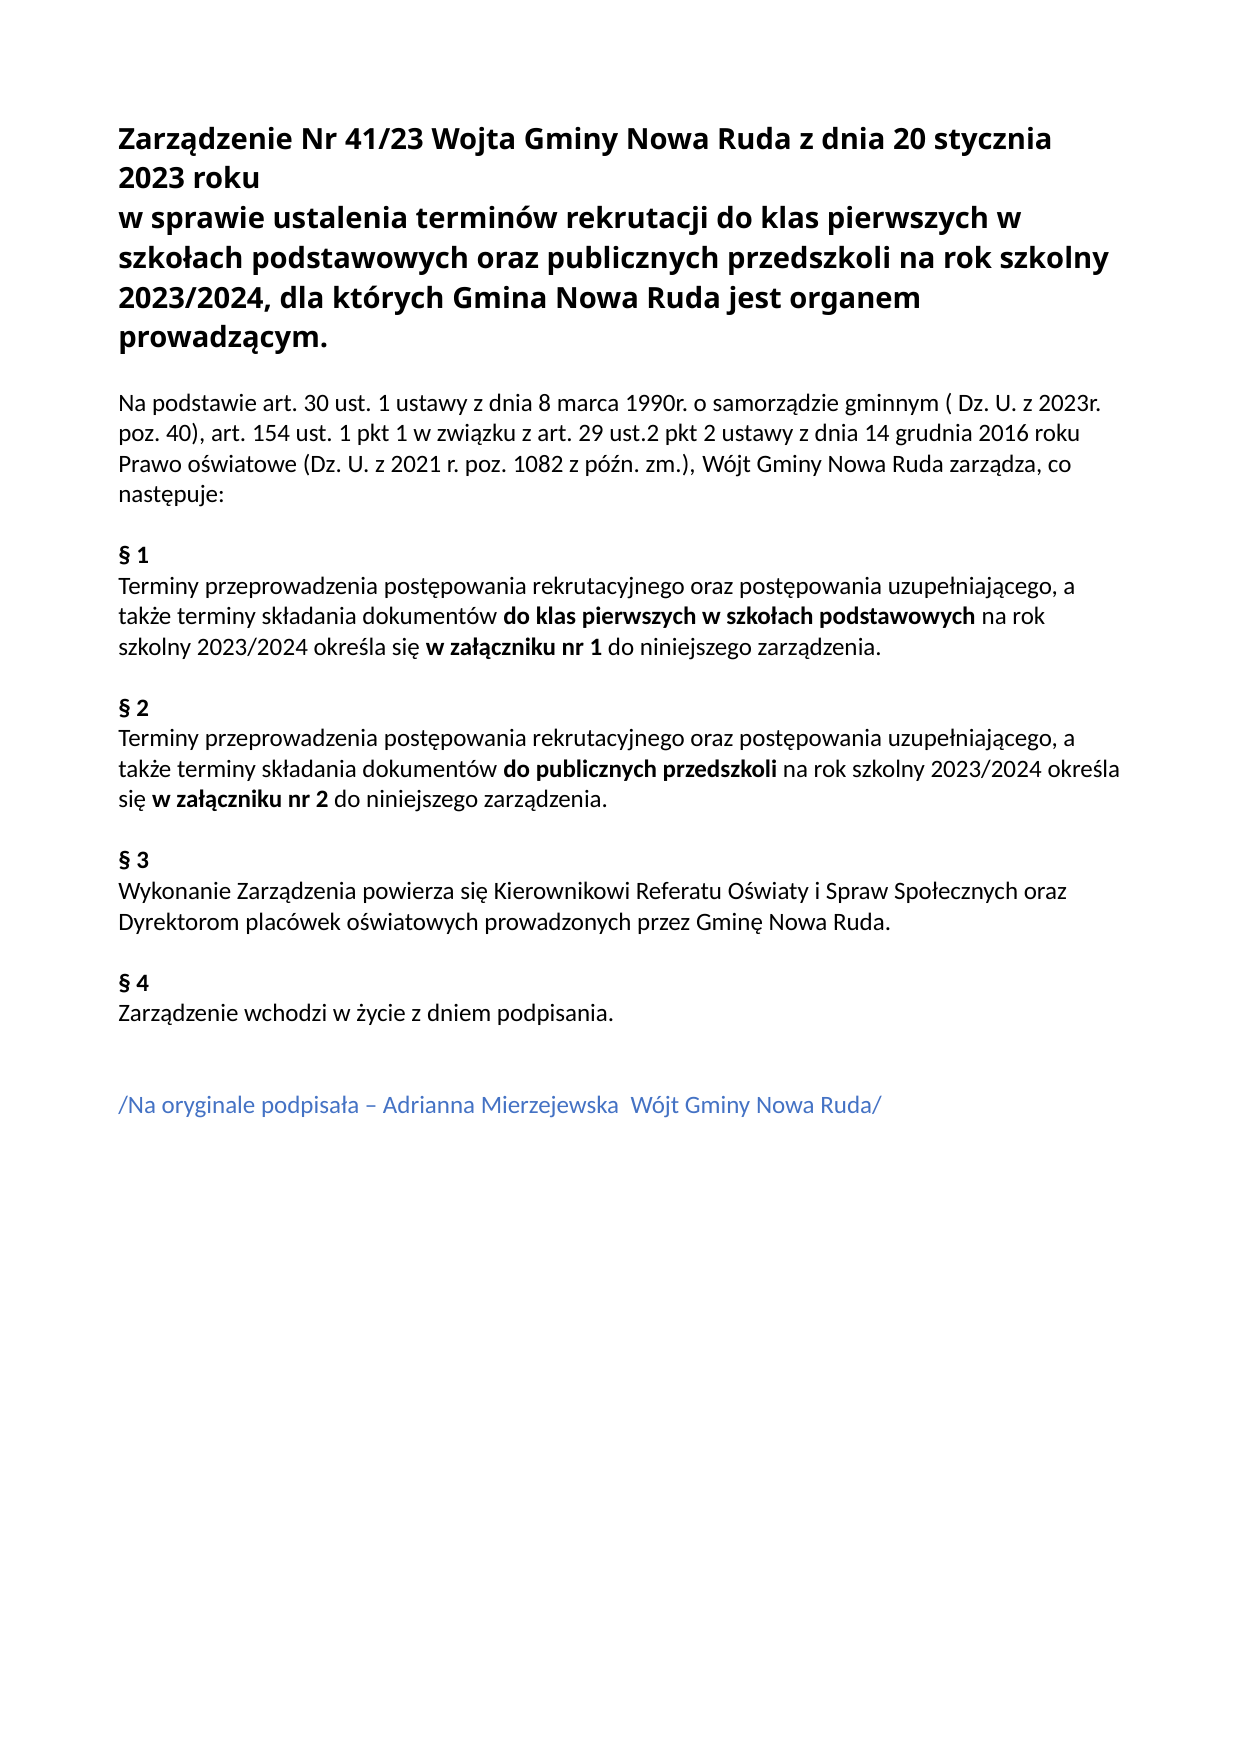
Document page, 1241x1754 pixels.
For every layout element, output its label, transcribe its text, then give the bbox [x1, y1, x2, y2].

text § 3 [118, 844, 1122, 875]
text Terminy przeprowadzenia postępowania rekrutacyjnego oraz postępowania uzupełniającego, a także terminy składania dokumentów do klas pierwszych w szkołach podstawowych na rok szkolny 2023/2024 określa się w załączniku nr 1 do niniejszego zarządzenia. [118, 570, 1122, 661]
text Wykonanie Zarządzenia powierza się Kierownikowi Referatu Oświaty i Spraw Społecznych oraz Dyrektorom placówek oświatowych prowadzonych przez Gminę Nowa Ruda. [118, 875, 1122, 936]
text Zarządzenie Nr 41/23 Wojta Gminy Nowa Ruda z dnia 20 stycznia 2023 roku [118, 118, 1122, 197]
text Na podstawie art. 30 ust. 1 ustawy z dnia 8 marca 1990r. o samorządzie gminnym ( Dz. U. z 2023r. poz. 40), art. 154 ust. 1 pkt 1 w związku z art. 29 ust.2 pkt 2 ustawy z dnia 14 grudnia 2016 roku Prawo oświatowe (Dz. U. z 2021 r. poz. 1082 z późn. zm.), Wójt Gminy Nowa Ruda zarządza, co następuje: [118, 387, 1122, 509]
text Terminy przeprowadzenia postępowania rekrutacyjnego oraz postępowania uzupełniającego, a także terminy składania dokumentów do publicznych przedszkoli na rok szkolny 2023/2024 określa się w załączniku nr 2 do niniejszego zarządzenia. [118, 722, 1122, 814]
text § 1 [118, 539, 1122, 570]
text Zarządzenie wchodzi w życie z dniem podpisania. [118, 997, 1122, 1028]
text § 4 [118, 967, 1122, 997]
text /Na oryginale podpisała – Adrianna Mierzejewska Wójt Gminy Nowa Ruda/ [118, 1089, 1122, 1119]
text w sprawie ustalenia terminów rekrutacji do klas pierwszych w szkołach podstawowych oraz publicznych przedszkoli na rok szkolny 2023/2024, dla których Gmina Nowa Ruda jest organem prowadzącym. [118, 197, 1122, 356]
text § 2 [118, 692, 1122, 722]
